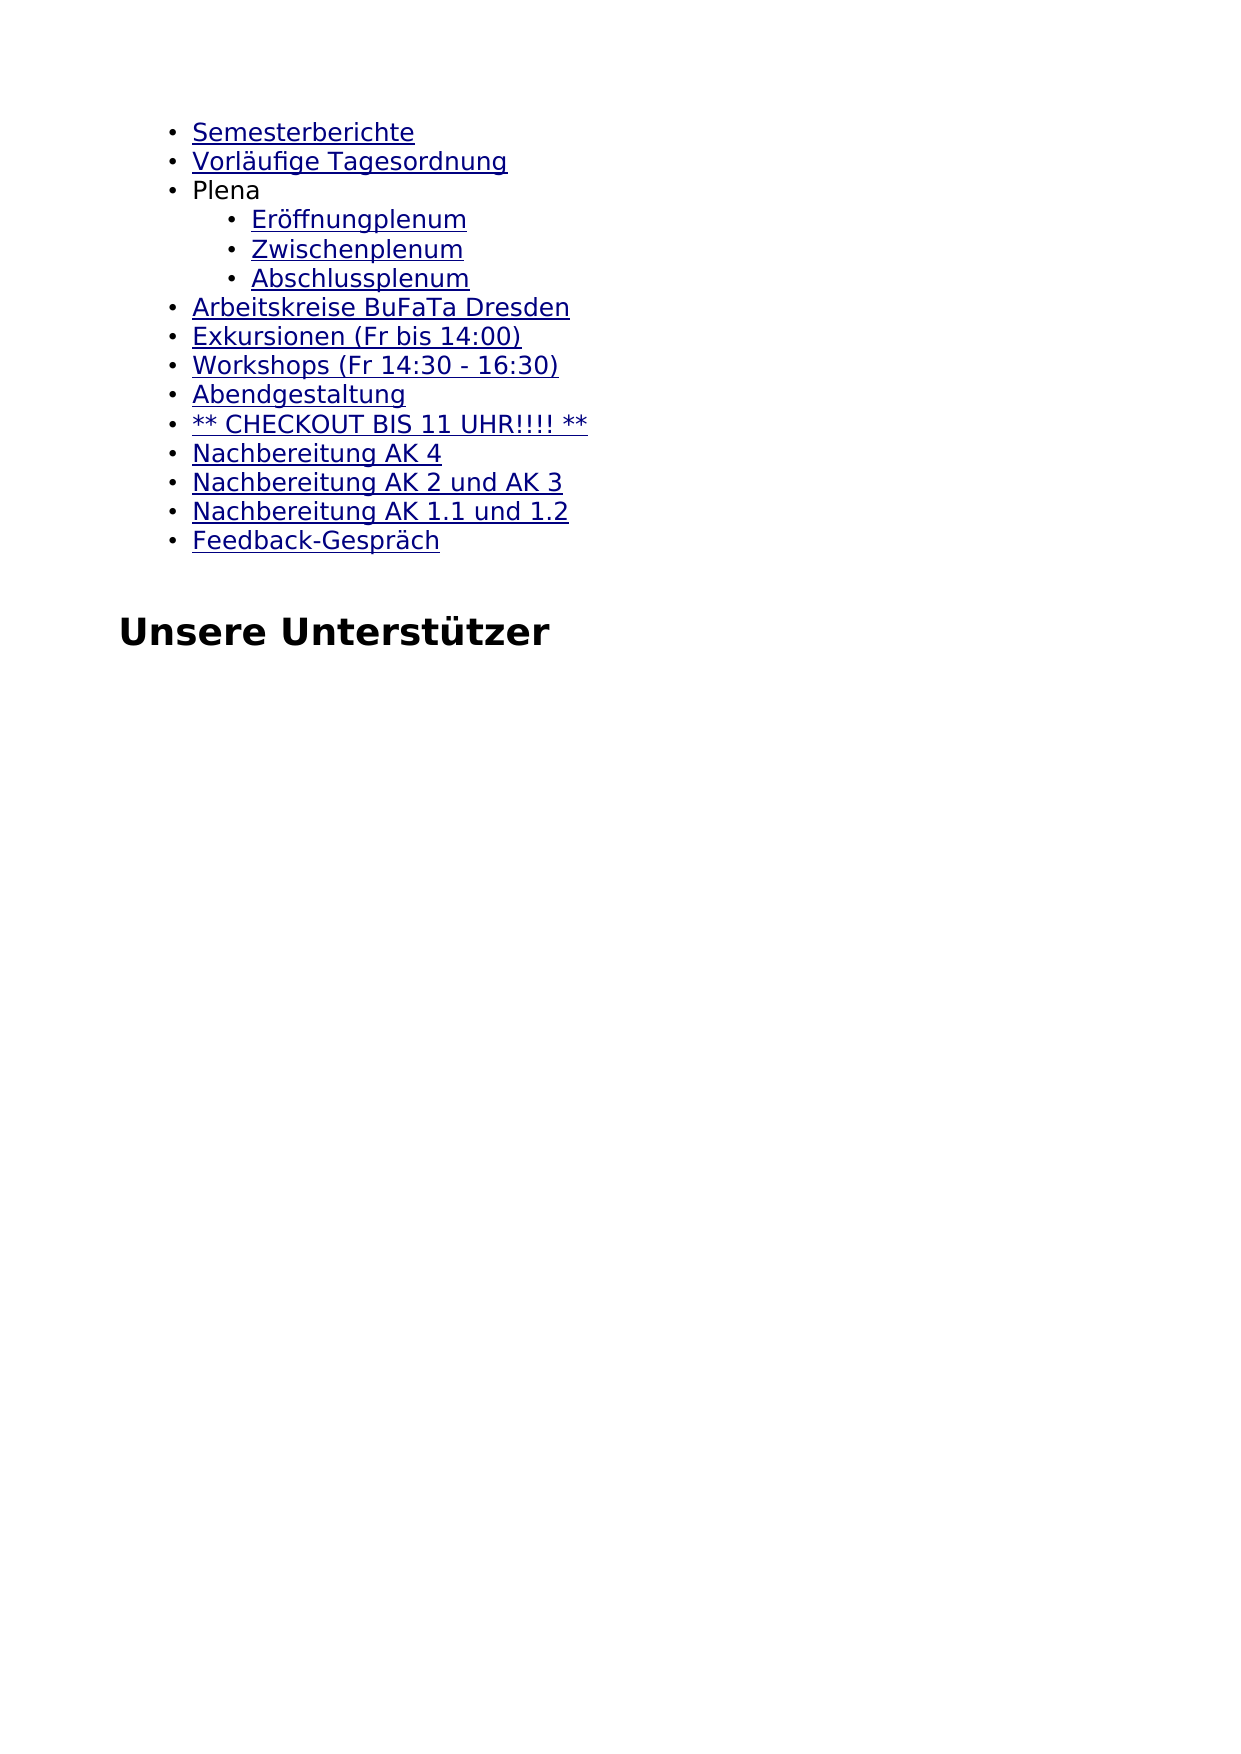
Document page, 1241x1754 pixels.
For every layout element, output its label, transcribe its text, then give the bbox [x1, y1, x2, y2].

list Nachbereitung AK 2 und AK 3 [177, 468, 1122, 497]
list Nachbereitung AK 4 [177, 439, 1122, 468]
list Feedback-Gespräch [177, 526, 1122, 556]
list Abschlussplenum [236, 264, 1122, 293]
list Nachbereitung AK 1.1 und 1.2 [177, 497, 1122, 526]
list Vorläufige Tagesordnung [177, 147, 1122, 176]
list Plena [177, 176, 1122, 206]
subtitle Unsere Unterstützer [118, 610, 1122, 654]
list ** CHECKOUT BIS 11 UHR!!!! ** [177, 410, 1122, 439]
list Exkursionen (Fr bis 14:00) [177, 322, 1122, 351]
list Workshops (Fr 14:30 - 16:30) [177, 351, 1122, 381]
list Zwischenplenum [236, 235, 1122, 264]
list Abendgestaltung [177, 381, 1122, 410]
list Semesterberichte [177, 118, 1122, 147]
list Arbeitskreise BuFaTa Dresden [177, 293, 1122, 322]
list Eröffnungplenum [236, 206, 1122, 235]
